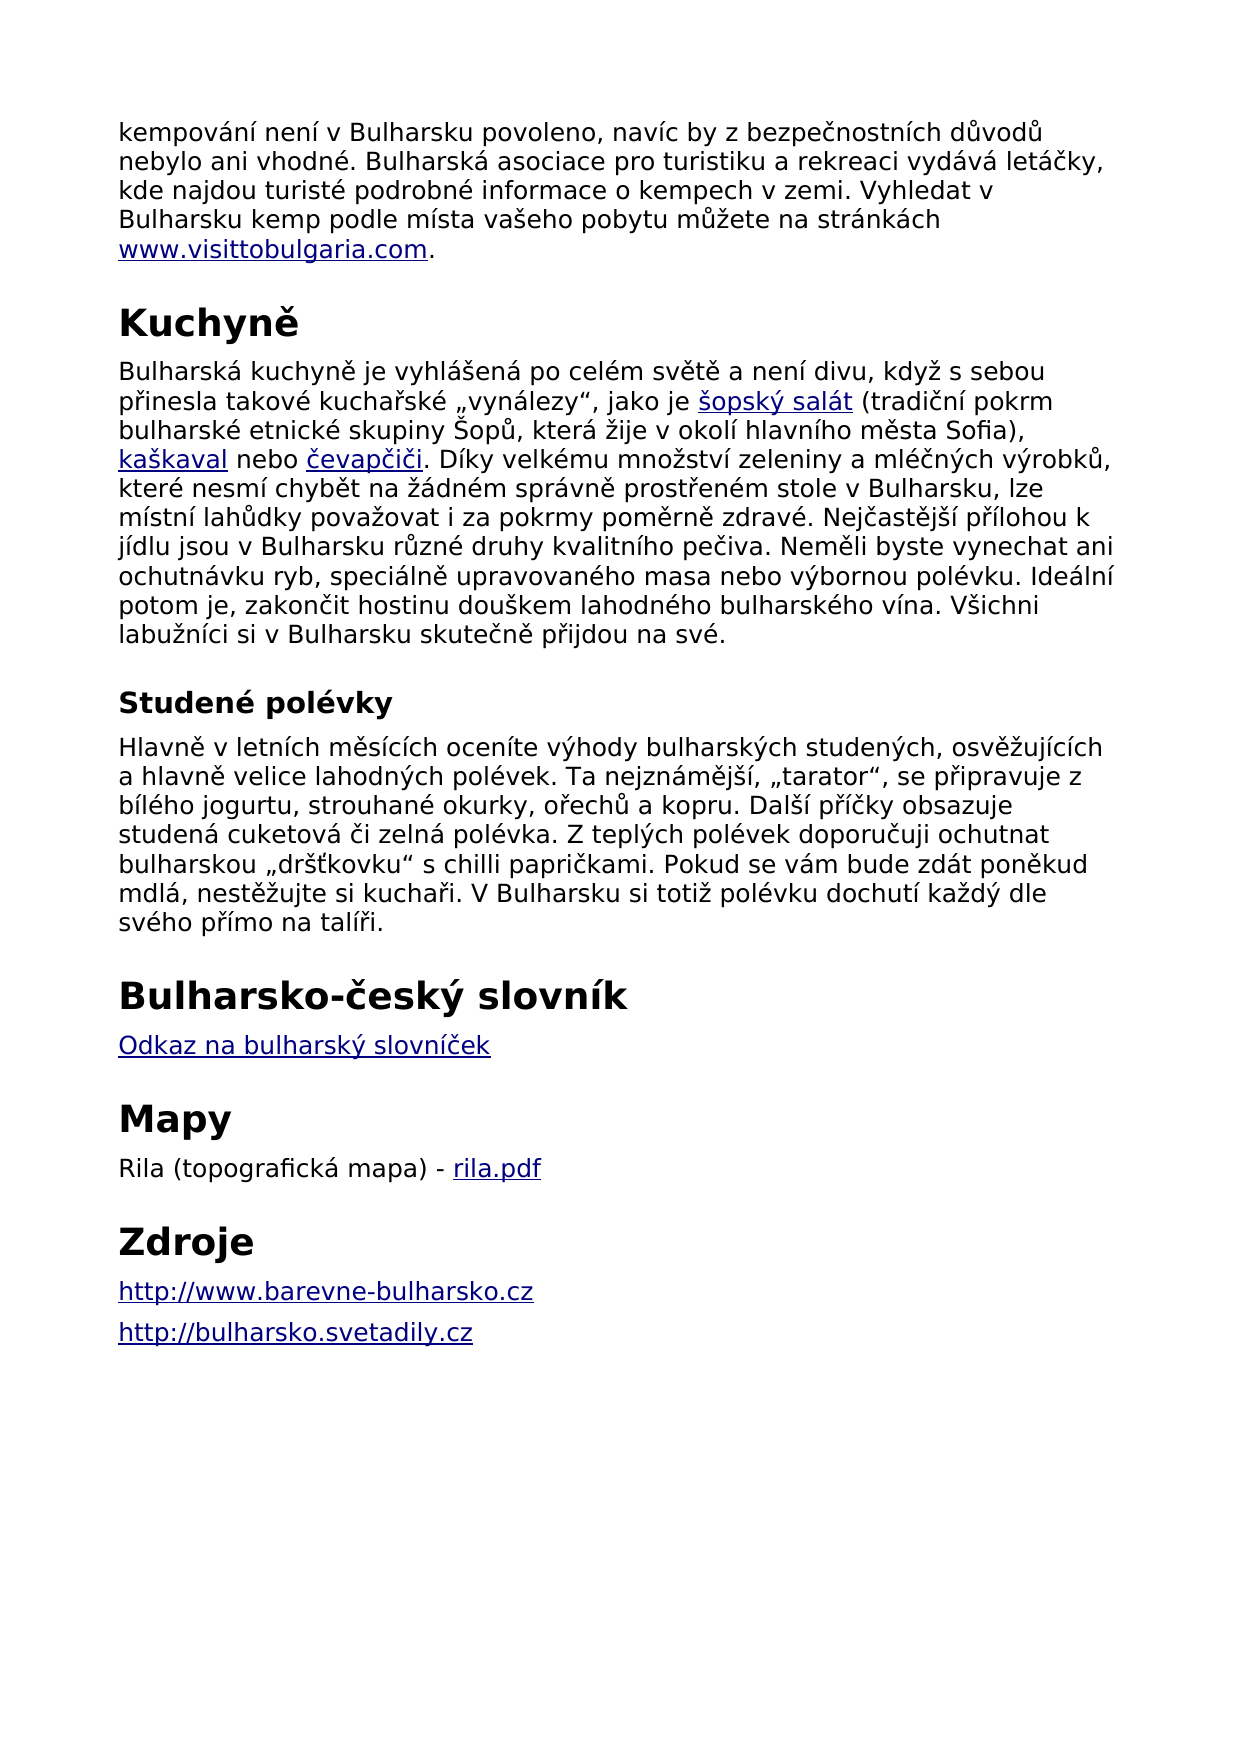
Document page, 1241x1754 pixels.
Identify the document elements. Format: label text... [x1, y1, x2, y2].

text Odkaz na bulharský slovníček [118, 1031, 1122, 1060]
subtitle Bulharsko-český slovník [118, 975, 1122, 1018]
text Hlavně v letních měsících oceníte výhody bulharských studených, osvěžujících a hlavně velice lahodných polévek. Ta nejznámější, „tarator“, se připravuje z bílého jogurtu, strouhané okurky, ořechů a kopru. Další příčky obsazuje studená cuketová či zelná polévka. Z teplých polévek doporučuji ochutnat bulharskou „dršťkovku“ s chilli papričkami. Pokud se vám bude zdát poněkud mdlá, nestěžujte si kuchaři. V Bulharsku si totiž polévku dochutí každý dle svého přímo na talíři. [118, 733, 1122, 937]
text Rila (topografická mapa) - rila.pdf [118, 1154, 1122, 1183]
text Bulharská kuchyně je vyhlášená po celém světě a není divu, když s sebou přinesla takové kuchařské „vynálezy“, jako je šopský salát (tradiční pokrm bulharské etnické skupiny Šopů, která žije v okolí hlavního města Sofia), kaškaval nebo čevapčiči. Díky velkému množství zeleniny a mléčných výrobků, které nesmí chybět na žádném správně prostřeném stole v Bulharsku, lze místní lahůdky považovat i za pokrmy poměrně zdravé. Nejčastější přílohou k jídlu jsou v Bulharsku různé druhy kvalitního pečiva. Neměli byste vynechat ani ochutnávku ryb, speciálně upravovaného masa nebo výbornou polévku. Ideální potom je, zakončit hostinu douškem lahodného bulharského vína. Všichni labužníci si v Bulharsku skutečně přijdou na své. [118, 358, 1122, 649]
subtitle Mapy [118, 1098, 1122, 1141]
text http://www.barevne-bulharsko.cz [118, 1277, 1122, 1306]
text kempování není v Bulharsku povoleno, navíc by z bezpečnostních důvodů nebylo ani vhodné. Bulharská asociace pro turistiku a rekreaci vydává letáčky, kde najdou turisté podrobné informace o kempech v zemi. Vyhledat v Bulharsku kemp podle místa vašeho pobytu můžete na stránkách www.visittobulgaria.com. [118, 118, 1122, 264]
subtitle Kuchyně [118, 301, 1122, 345]
subtitle Zdroje [118, 1221, 1122, 1264]
subtitle Studené polévky [118, 687, 1122, 721]
text http://bulharsko.svetadily.cz [118, 1318, 1122, 1347]
